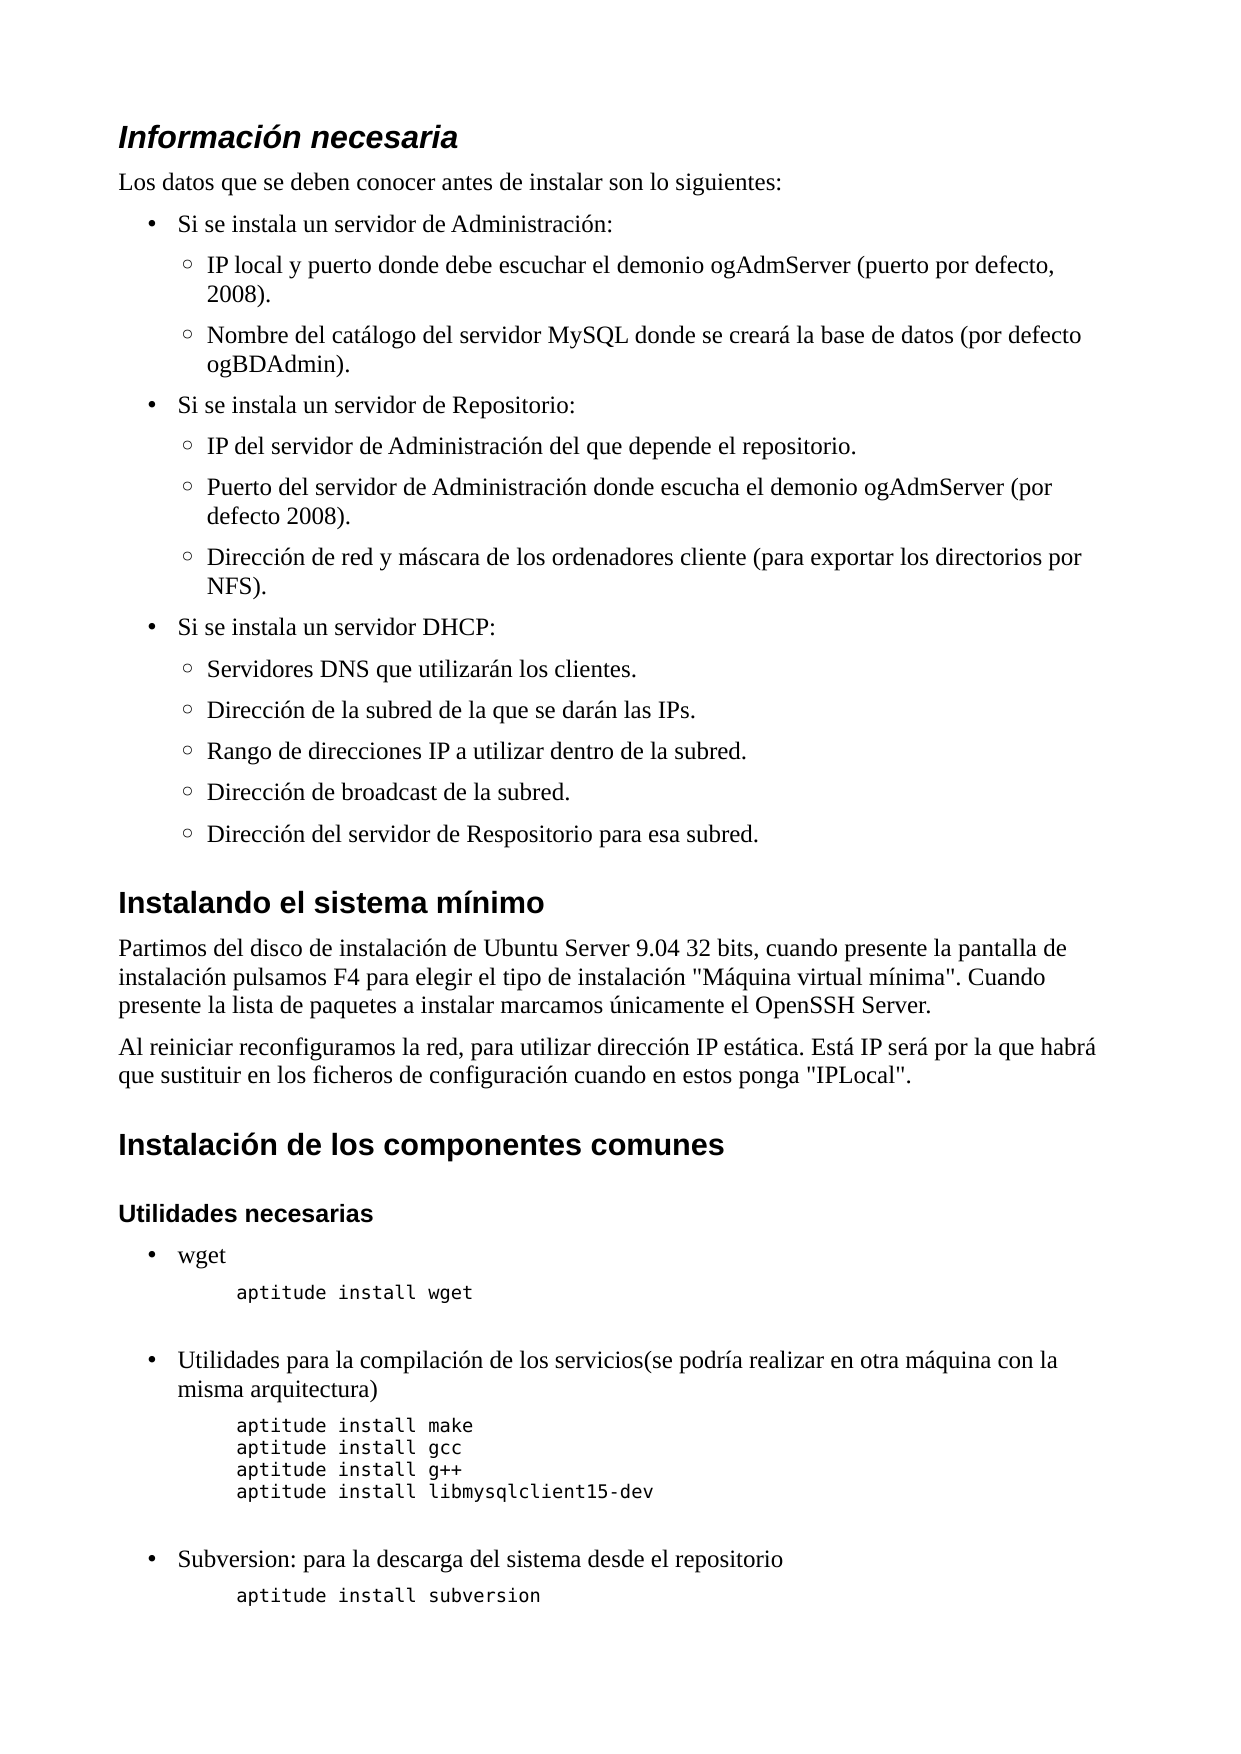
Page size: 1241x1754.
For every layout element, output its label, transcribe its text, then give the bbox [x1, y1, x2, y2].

list Utilidades para la compilación de los servicios(se podría realizar en otra máquina con la misma arquitectura) [148, 1345, 1122, 1402]
subtitle Utilidades necesarias [118, 1199, 1122, 1228]
list Si se instala un servidor de Repositorio: [148, 390, 1122, 419]
subtitle Instalando el sistema mínimo [118, 885, 1122, 920]
list Rango de direcciones IP a utilizar dentro de la subred. [177, 736, 1122, 765]
list Servidores DNS que utilizarán los clientes. [177, 654, 1122, 682]
list Dirección de la subred de la que se darán las IPs. [177, 695, 1122, 724]
text Al reiniciar reconfiguramos la red, para utilizar dirección IP estática. Está IP será por la que habrá que sustituir en los ficheros de configuración cuando en estos ponga "IPLocal". [118, 1032, 1122, 1089]
list IP local y puerto donde debe escuchar el demonio ogAdmServer (puerto por defecto, 2008). [177, 250, 1122, 307]
list wget [148, 1241, 1122, 1269]
list aptitude install subversion [207, 1585, 1063, 1607]
list Nombre del catálogo del servidor MySQL donde se creará la base de datos (por defecto ogBDAdmin). [177, 320, 1122, 377]
subtitle Información necesaria [118, 118, 1122, 155]
list Si se instala un servidor DHCP: [148, 612, 1122, 641]
list Dirección del servidor de Respositorio para esa subred. [177, 819, 1122, 847]
list aptitude install make aptitude install gcc aptitude install g++ aptitude install libmysqlclient15-dev [207, 1415, 1063, 1502]
text Los datos que se deben conocer antes de instalar son lo siguientes: [118, 167, 1122, 196]
list Si se instala un servidor de Administración: [148, 209, 1122, 237]
list Puerto del servidor de Administración donde escucha el demonio ogAdmServer (por defecto 2008). [177, 472, 1122, 530]
subtitle Instalación de los componentes comunes [118, 1127, 1122, 1162]
list aptitude install wget [207, 1282, 1063, 1304]
list Dirección de broadcast de la subred. [177, 777, 1122, 806]
list Subversion: para la descarga del sistema desde el repositorio [148, 1544, 1122, 1572]
list IP del servidor de Administración del que depende el repositorio. [177, 431, 1122, 460]
text Partimos del disco de instalación de Ubuntu Server 9.04 32 bits, cuando presente la pantalla de instalación pulsamos F4 para elegir el tipo de instalación "Máquina virtual mínima". Cuando presente la lista de paquetes a instalar marcamos únicamente el OpenSSH Server. [118, 933, 1122, 1019]
list Dirección de red y máscara de los ordenadores cliente (para exportar los directorios por NFS). [177, 542, 1122, 600]
